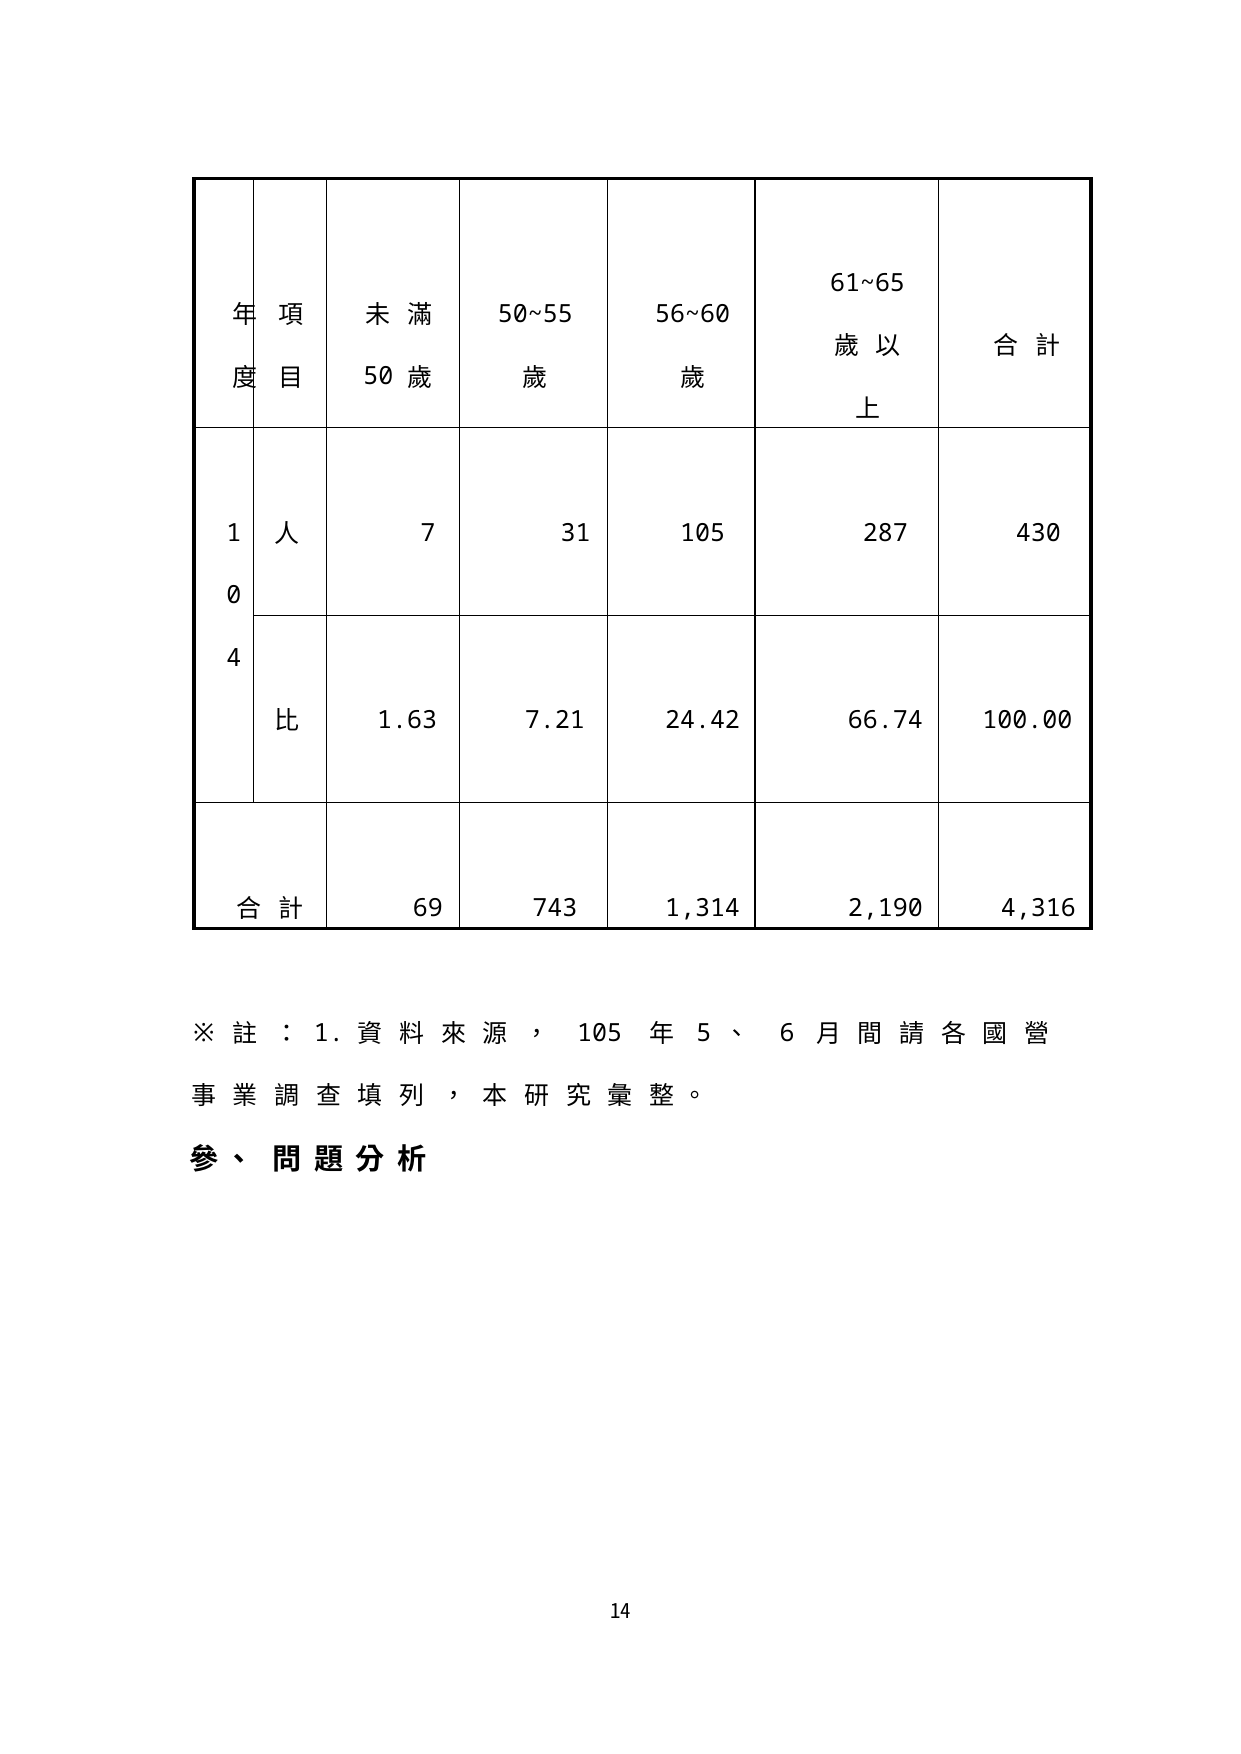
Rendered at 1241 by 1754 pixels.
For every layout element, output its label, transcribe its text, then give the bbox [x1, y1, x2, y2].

table_cell 287 [756, 428, 938, 615]
table_cell 1,314 [608, 803, 754, 927]
text 參、問題分析 [183, 1115, 1058, 1177]
table_cell 105 [608, 428, 754, 615]
text ※註：1.資料來源，105年5、6月間請各國營事業調查填列，本研究彙整。 [183, 990, 1058, 1115]
table_header 50~55歲 [460, 180, 607, 427]
table_cell 100.00 [939, 616, 1089, 802]
table_cell 2,190 [756, 803, 938, 927]
table_header 56~60歲 [608, 180, 754, 427]
table_cell 69 [327, 803, 459, 927]
table_cell 430 [939, 428, 1089, 615]
table_cell 7.21 [460, 616, 607, 802]
table_cell 4,316 [939, 803, 1089, 927]
table_cell 比率 [254, 616, 326, 802]
table_cell 66.74 [756, 616, 938, 802]
table_header 未滿50歲 [327, 180, 459, 427]
table_header 項目 [254, 180, 326, 427]
table_cell 1.63 [327, 616, 459, 802]
table_header 61~65歲以上 [756, 180, 938, 427]
table_header 年度 [196, 180, 253, 427]
table_cell 31 [460, 428, 607, 615]
table_cell 合計 [196, 803, 326, 927]
table_cell 人數 [254, 428, 326, 615]
table_header 合計 [939, 180, 1089, 427]
table_cell 743 [460, 803, 607, 927]
table_cell 7 [327, 428, 459, 615]
table_cell 104 [196, 428, 253, 802]
table_cell 24.42 [608, 616, 754, 802]
